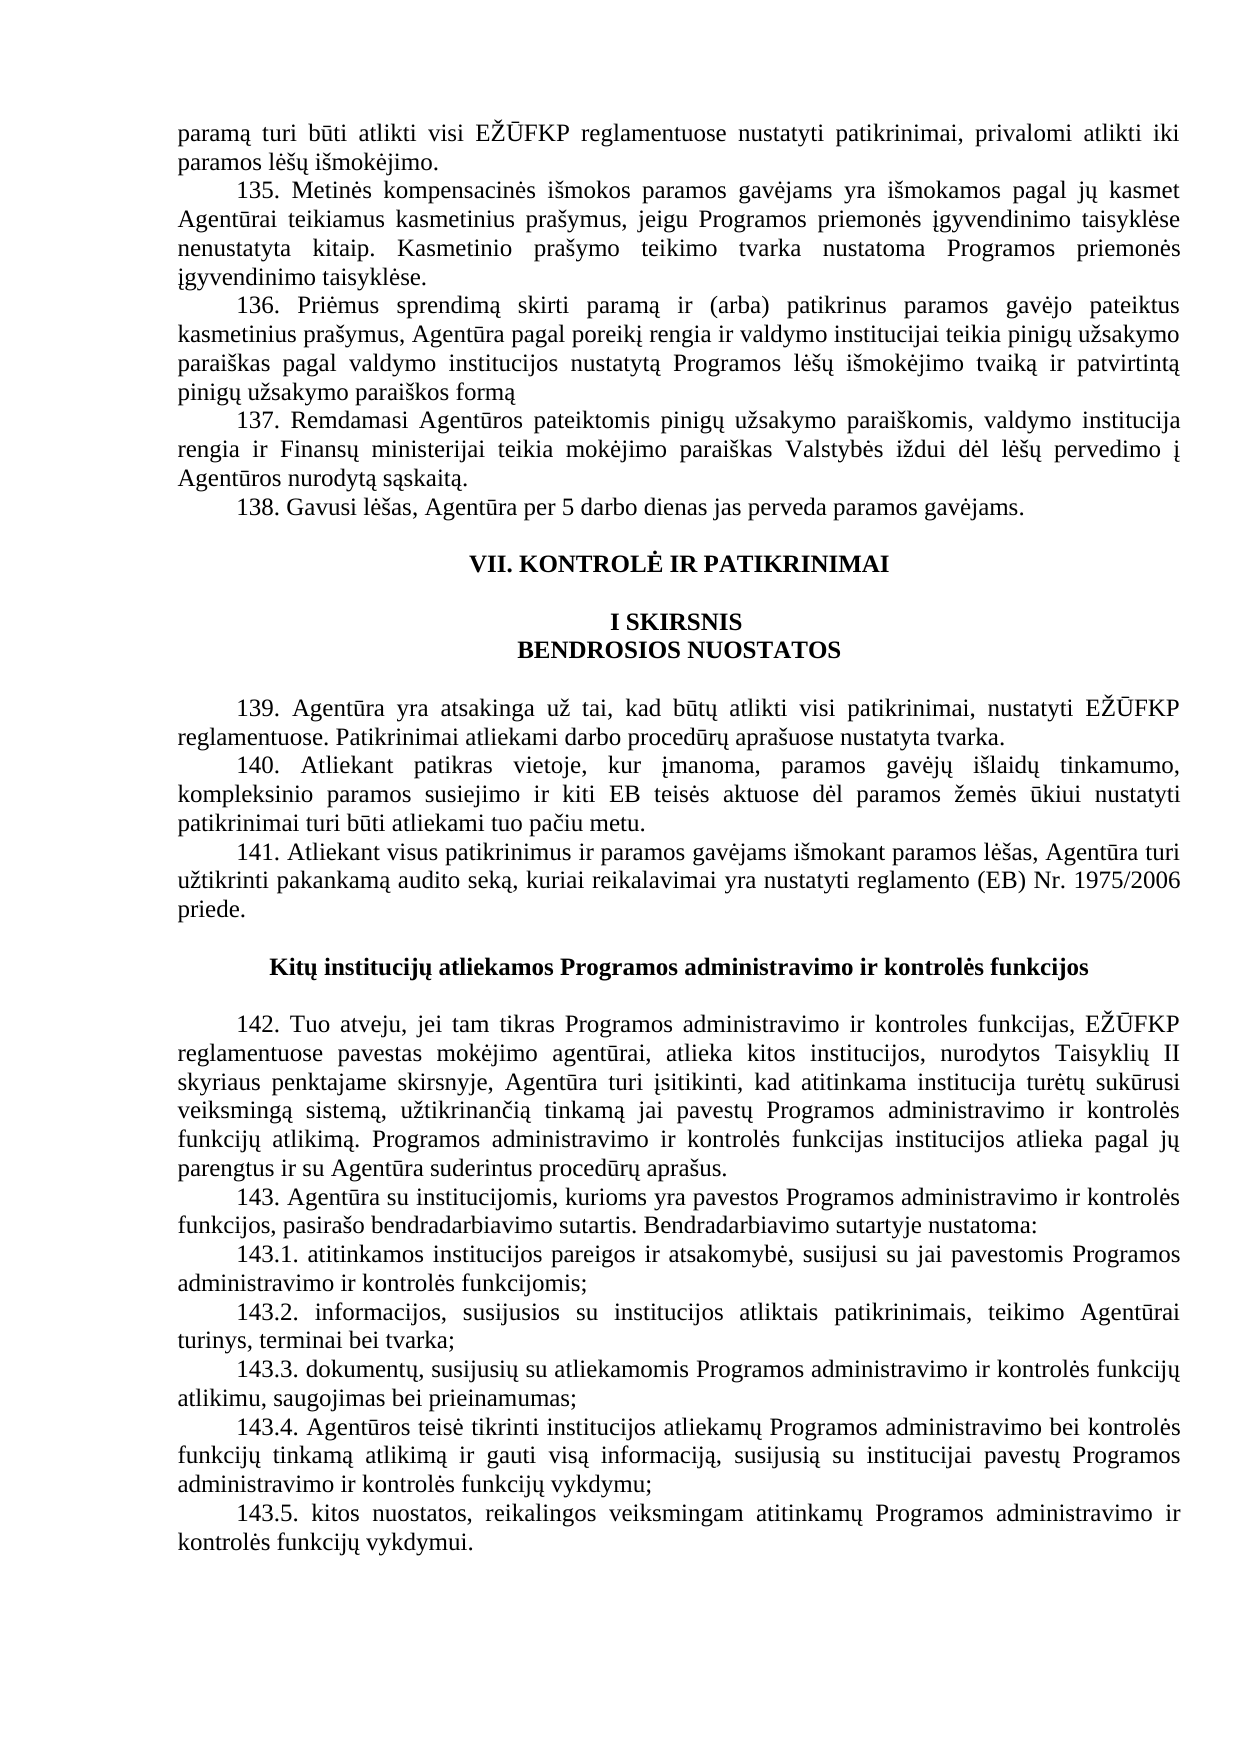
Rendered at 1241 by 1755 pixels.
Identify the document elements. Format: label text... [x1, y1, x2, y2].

text 138. Gavusi lėšas, Agentūra per 5 darbo dienas jas perveda paramos gavėjams. [177, 492, 1181, 521]
text 143.4. Agentūros teisė tikrinti institucijos atliekamų Programos administravimo bei kontrolės funkcijų tinkamą atlikimą ir gauti visą informaciją, susijusią su institucijai pavestų Programos administravimo ir kontrolės funkcijų vykdymu; [177, 1412, 1181, 1498]
text VII. KONTROLĖ IR PATIKRINIMAI [177, 549, 1181, 578]
text 143.5. kitos nuostatos, reikalingos veiksmingam atitinkamų Programos administravimo ir kontrolės funkcijų vykdymui. [177, 1498, 1181, 1556]
text BENDROSIOS NUOSTATOS [177, 636, 1181, 664]
text 143.3. dokumentų, susijusių su atliekamomis Programos administravimo ir kontrolės funkcijų atlikimu, saugojimas bei prieinamumas; [177, 1354, 1181, 1412]
text 137. Remdamasi Agentūros pateiktomis pinigų užsakymo paraiškomis, valdymo institucija rengia ir Finansų ministerijai teikia mokėjimo paraiškas Valstybės iždui dėl lėšų pervedimo į Agentūros nurodytą sąskaitą. [177, 406, 1181, 492]
text 140. Atliekant patikras vietoje, kur įmanoma, paramos gavėjų išlaidų tinkamumo, kompleksinio paramos susiejimo ir kiti EB teisės aktuose dėl paramos žemės ūkiui nustatyti patikrinimai turi būti atliekami tuo pačiu metu. [177, 751, 1181, 837]
text 143.2. informacijos, susijusios su institucijos atliktais patikrinimais, teikimo Agentūrai turinys, terminai bei tvarka; [177, 1297, 1181, 1354]
text 143. Agentūra su institucijomis, kurioms yra pavestos Programos administravimo ir kontrolės funkcijos, pasirašo bendradarbiavimo sutartis. Bendradarbiavimo sutartyje nustatoma: [177, 1182, 1181, 1239]
text 139. Agentūra yra atsakinga už tai, kad būtų atlikti visi patikrinimai, nustatyti EŽŪFKP reglamentuose. Patikrinimai atliekami darbo procedūrų aprašuose nustatyta tvarka. [177, 693, 1181, 751]
text 135. Metinės kompensacinės išmokos paramos gavėjams yra išmokamos pagal jų kasmet Agentūrai teikiamus kasmetinius prašymus, jeigu Programos priemonės įgyvendinimo taisyklėse nenustatyta kitaip. Kasmetinio prašymo teikimo tvarka nustatoma Programos priemonės įgyvendinimo taisyklėse. [177, 176, 1181, 291]
text Kitų institucijų atliekamos Programos administravimo ir kontrolės funkcijos [177, 952, 1181, 981]
text 136. Priėmus sprendimą skirti paramą ir (arba) patikrinus paramos gavėjo pateiktus kasmetinius prašymus, Agentūra pagal poreikį rengia ir valdymo institucijai teikia pinigų užsakymo paraiškas pagal valdymo institucijos nustatytą Programos lėšų išmokėjimo tvaiką ir patvirtintą pinigų užsakymo paraiškos formą [177, 291, 1181, 406]
text I SKIRSNIS [177, 607, 1181, 636]
text 142. Tuo atveju, jei tam tikras Programos administravimo ir kontroles funkcijas, EŽŪFKP reglamentuose pavestas mokėjimo agentūrai, atlieka kitos institucijos, nurodytos Taisyklių II skyriaus penktajame skirsnyje, Agentūra turi įsitikinti, kad atitinkama institucija turėtų sukūrusi veiksmingą sistemą, užtikrinančią tinkamą jai pavestų Programos administravimo ir kontrolės funkcijų atlikimą. Programos administravimo ir kontrolės funkcijas institucijos atlieka pagal jų parengtus ir su Agentūra suderintus procedūrų aprašus. [177, 1009, 1181, 1182]
text 143.1. atitinkamos institucijos pareigos ir atsakomybė, susijusi su jai pavestomis Programos administravimo ir kontrolės funkcijomis; [177, 1239, 1181, 1297]
text paramą turi būti atlikti visi EŽŪFKP reglamentuose nustatyti patikrinimai, privalomi atlikti iki paramos lėšų išmokėjimo. [177, 118, 1181, 176]
text 141. Atliekant visus patikrinimus ir paramos gavėjams išmokant paramos lėšas, Agentūra turi užtikrinti pakankamą audito seką, kuriai reikalavimai yra nustatyti reglamento (EB) Nr. 1975/2006 priede. [177, 837, 1181, 923]
